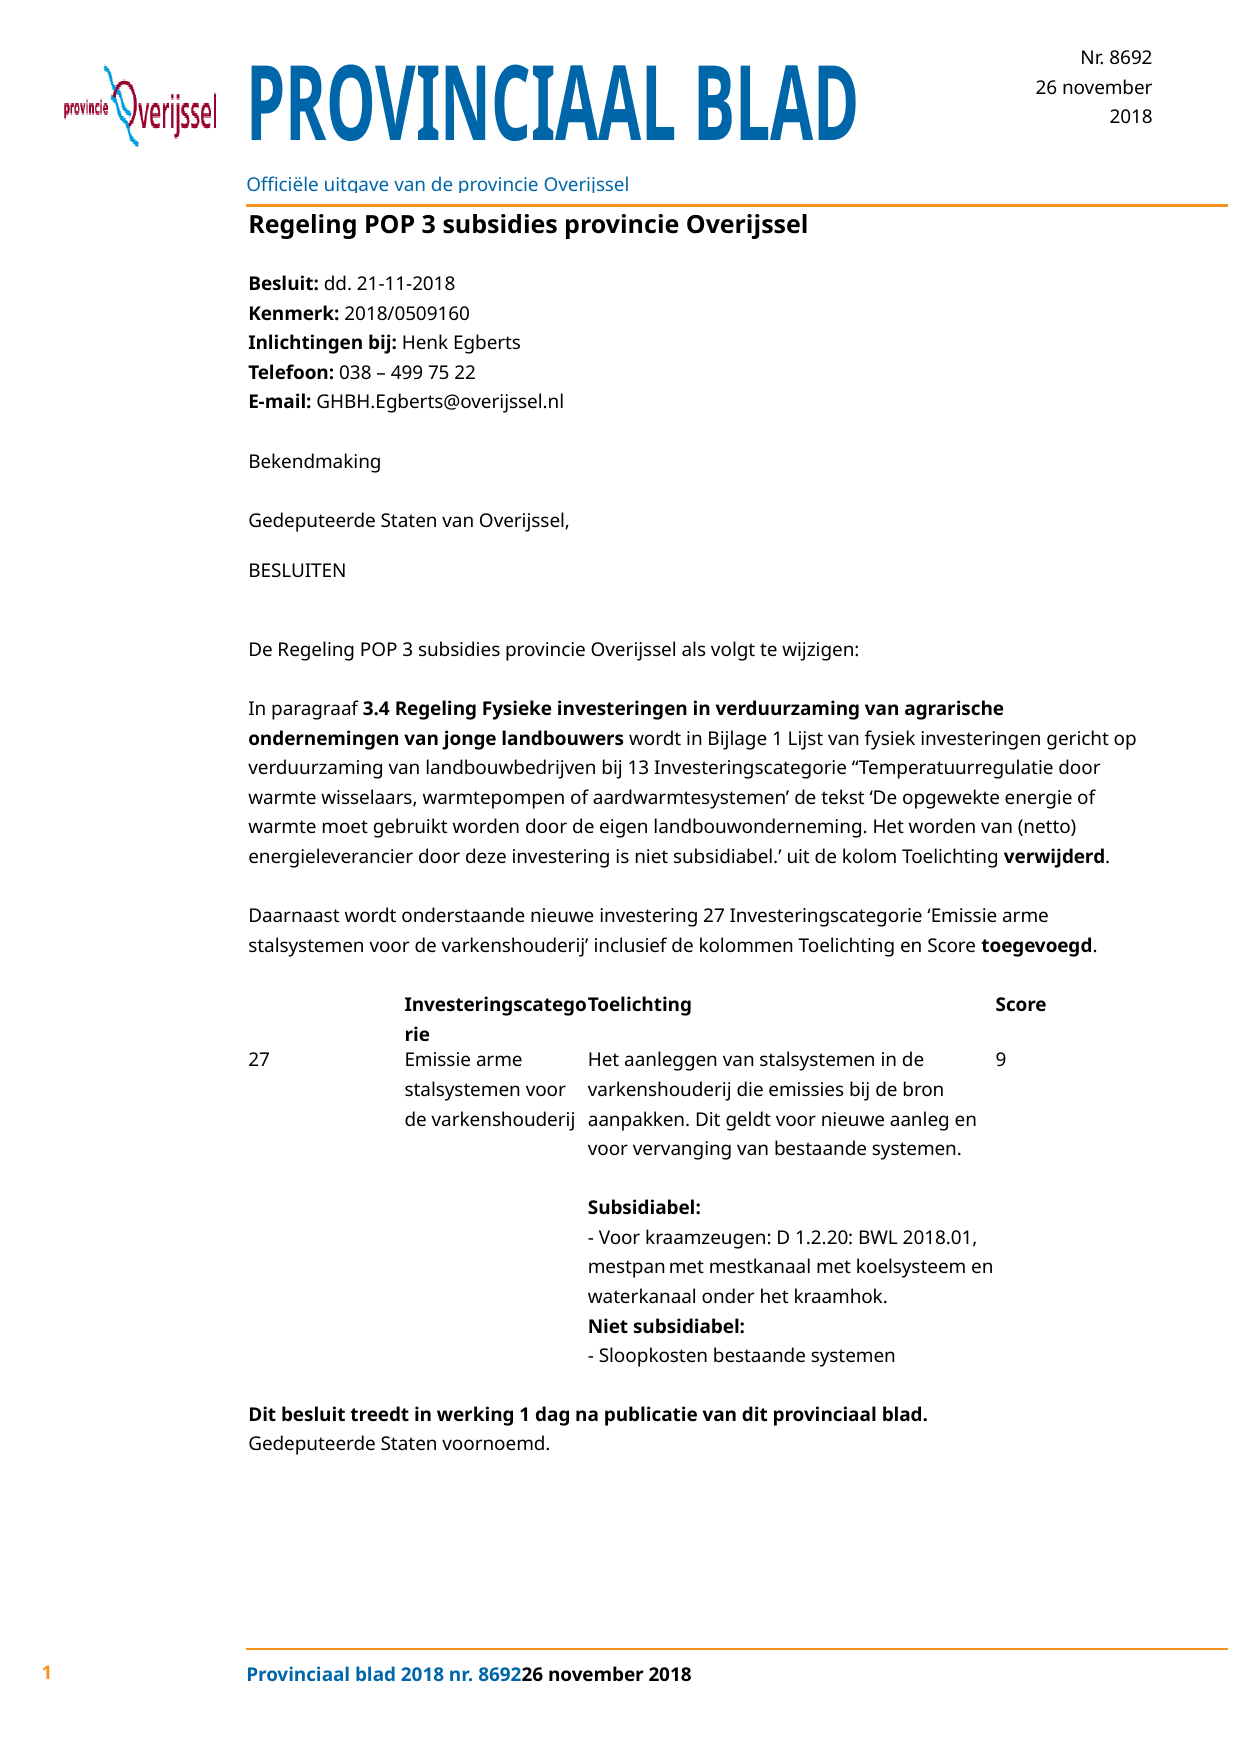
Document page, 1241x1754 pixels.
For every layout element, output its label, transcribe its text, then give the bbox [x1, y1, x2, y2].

text Bekendmaking [248, 448, 1152, 473]
text E-mail: GHBH.Egberts@overijssel.nl [248, 389, 1152, 414]
text BESLUITEN [248, 557, 1152, 583]
table_header Investeringscategorie [404, 991, 588, 1047]
text In paragraaf 3.4 Regeling Fysieke investeringen in verduurzaming van agrarische ondernemingen van jonge landbouwers wordt in Bijlage 1 Lijst van fysiek investeringen gericht op verduurzaming van landbouwbedrijven bij 13 Investeringscategorie “Temperatuurregulatie door warmte wisselaars, warmtepompen of aardwarmtesystemen’ de tekst ‘De opgewekte energie of warmte moet gebruikt worden door de eigen landbouwonderneming. Het worden van (netto) energieleverancier door deze investering is niet subsidiabel.’ uit de kolom Toelichting verwijderd. [248, 695, 1152, 869]
picture [41, 47, 231, 172]
text Gedeputeerde Staten van Overijssel, [248, 507, 1152, 533]
text De Regeling POP 3 subsidies provincie Overijssel als volgt te wijzigen: [248, 636, 1152, 662]
text Kenmerk: 2018/0509160 [248, 300, 1152, 326]
text Dit besluit treedt in werking 1 dag na publicatie van dit provinciaal blad. [248, 1401, 1152, 1427]
text Telefoon: 038 – 499 75 22 [248, 359, 1152, 385]
text Gedeputeerde Staten voornoemd. [248, 1431, 1152, 1456]
table_cell Het aanleggen van stalsystemen in de varkenshouderij die emissies bij de bron aanpakken. Dit geldt voor nieuwe aanleg en voor vervanging van bestaande systemen. Subsidiabel: - Voor kraamzeugen: D 1.2.20: BWL 2018.01, mestpan met mestkanaal met koelsysteem en waterkanaal onder het kraamhok. Niet subsidiabel: - Sloopkosten bestaande systemen [588, 1047, 995, 1368]
table_header Toelichting [588, 991, 995, 1047]
table_cell 9 [995, 1047, 1152, 1368]
table_cell 27 [248, 1047, 404, 1368]
text Inlichtingen bij: Henk Egberts [248, 329, 1152, 355]
table_cell Emissie arme stalsystemen voor de varkenshouderij [404, 1047, 588, 1368]
table_header [248, 991, 404, 1047]
text Besluit: dd. 21-11-2018 [248, 270, 1152, 296]
text Regeling POP 3 subsidies provincie Overijssel [248, 207, 1152, 241]
text Daarnaast wordt onderstaande nieuwe investering 27 Investeringscategorie ‘Emissie arme stalsystemen voor de varkenshouderij’ inclusief de kolommen Toelichting en Score toegevoegd. [248, 902, 1152, 958]
table_header Score [995, 991, 1152, 1047]
